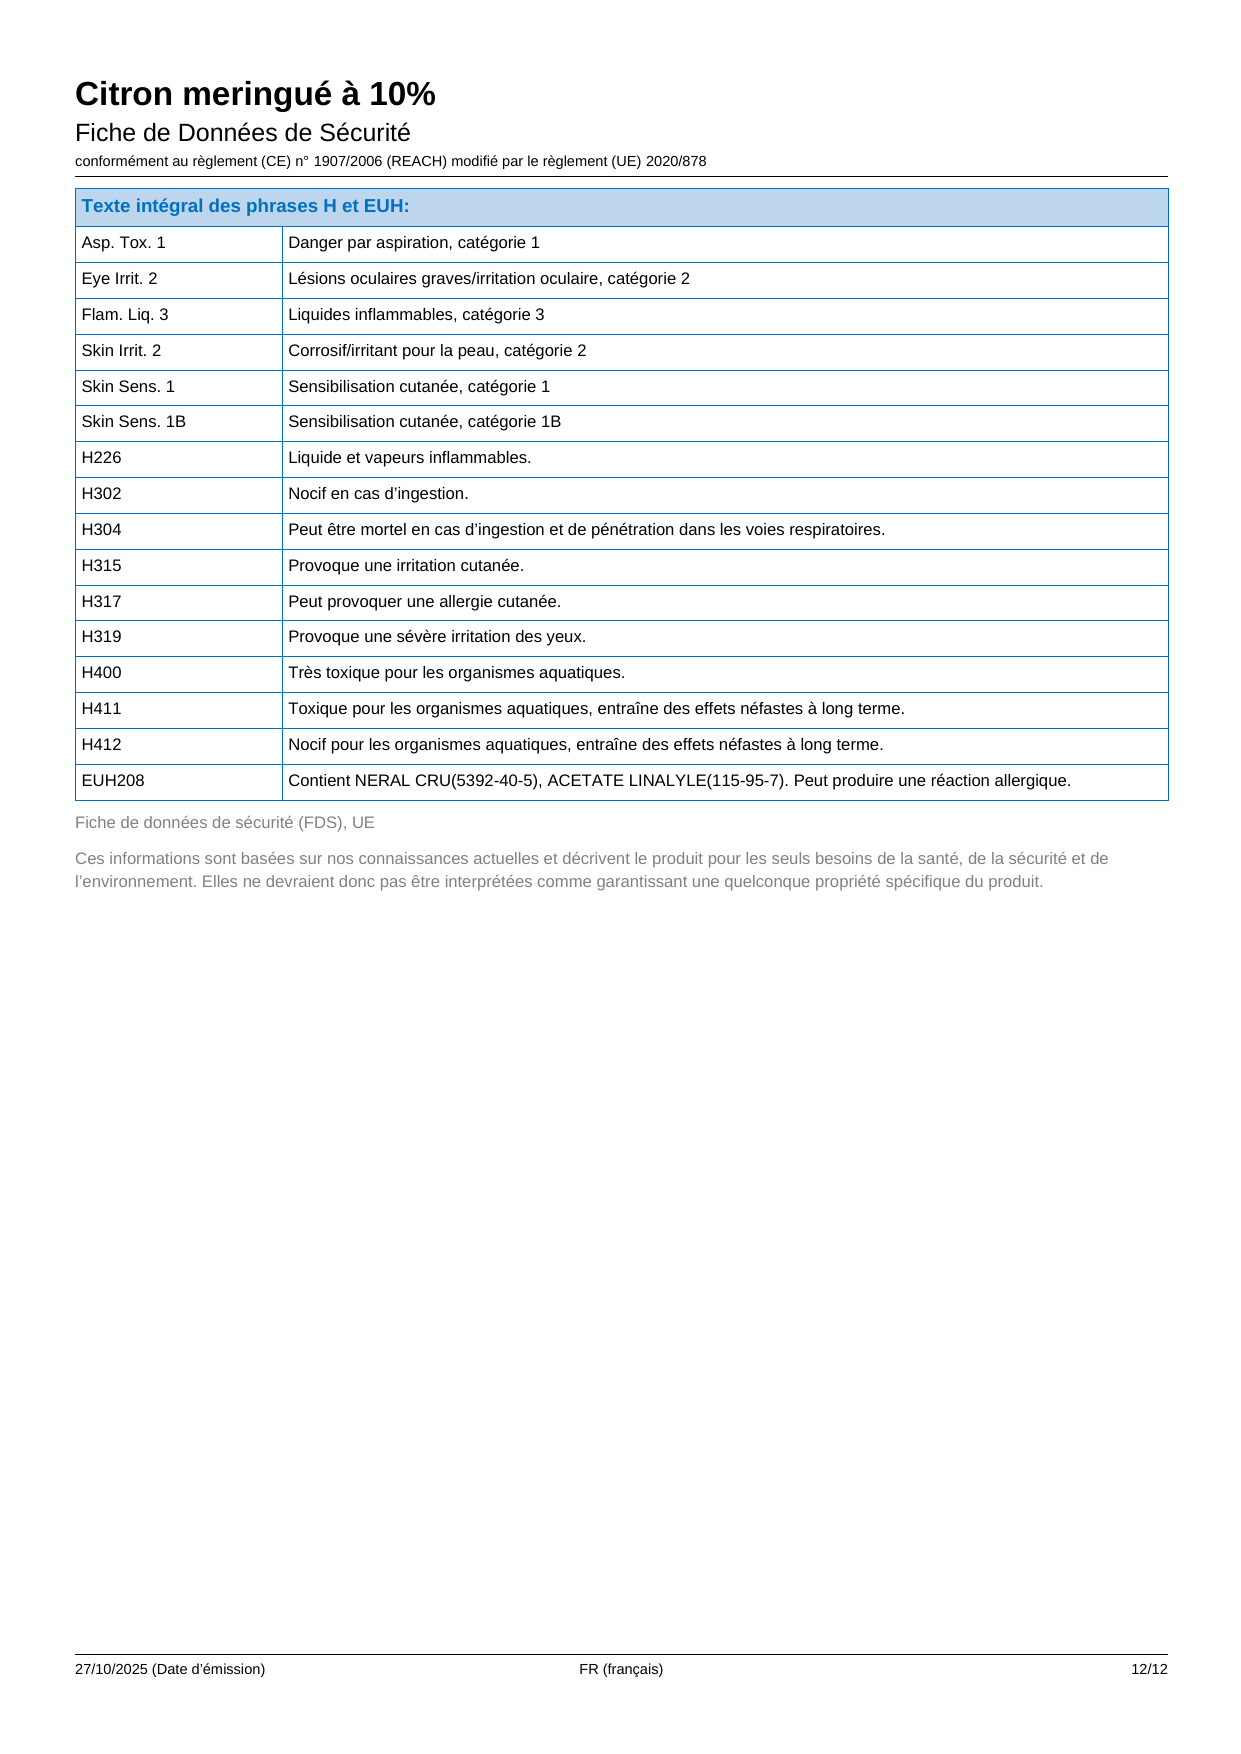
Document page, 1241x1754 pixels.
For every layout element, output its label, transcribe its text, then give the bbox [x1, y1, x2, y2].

table_cell Peut provoquer une allergie cutanée. [283, 586, 1168, 620]
table_cell Nocif pour les organismes aquatiques, entraîne des effets néfastes à long terme. [283, 729, 1168, 764]
table_cell Skin Sens. 1 [76, 371, 282, 405]
table_cell Peut être mortel en cas d’ingestion et de pénétration dans les voies respiratoires. [283, 514, 1168, 549]
table_cell Flam. Liq. 3 [76, 299, 282, 334]
table_cell Provoque une sévère irritation des yeux. [283, 621, 1168, 656]
table_cell Sensibilisation cutanée, catégorie 1 [283, 371, 1168, 405]
table_cell H412 [76, 729, 282, 764]
table_cell Toxique pour les organismes aquatiques, entraîne des effets néfastes à long terme. [283, 693, 1168, 728]
text Fiche de données de sécurité (FDS), UE [75, 813, 1165, 832]
table_cell Contient NERAL CRU(5392-40-5), ACETATE LINALYLE(115-95-7). Peut produire une réaction allergique. [283, 765, 1168, 799]
table_cell EUH208 [76, 765, 282, 799]
table_cell Lésions oculaires graves/irritation oculaire, catégorie 2 [283, 263, 1168, 298]
table_cell Liquide et vapeurs inflammables. [283, 442, 1168, 477]
table_cell Nocif en cas d’ingestion. [283, 478, 1168, 513]
table_cell Sensibilisation cutanée, catégorie 1B [283, 406, 1168, 441]
table_cell Skin Sens. 1B [76, 406, 282, 441]
table_header Texte intégral des phrases H et EUH: [76, 189, 1168, 226]
table_cell Très toxique pour les organismes aquatiques. [283, 657, 1168, 692]
table_cell H411 [76, 693, 282, 728]
table_cell H302 [76, 478, 282, 513]
text Ces informations sont basées sur nos connaissances actuelles et décrivent le produit pour les seuls besoins de la santé, de la sécurité et de l’environnement. Elles ne devraient donc pas être interprétées comme garantissant une quelconque propriété spécifique du produit. [75, 848, 1165, 891]
table_cell Eye Irrit. 2 [76, 263, 282, 298]
table_cell Corrosif/irritant pour la peau, catégorie 2 [283, 335, 1168, 369]
table_cell Danger par aspiration, catégorie 1 [283, 227, 1168, 262]
table_cell H319 [76, 621, 282, 656]
table_cell H400 [76, 657, 282, 692]
table_cell Provoque une irritation cutanée. [283, 550, 1168, 584]
table_cell H317 [76, 586, 282, 620]
table_cell Skin Irrit. 2 [76, 335, 282, 369]
table_cell Asp. Tox. 1 [76, 227, 282, 262]
table_cell H315 [76, 550, 282, 584]
table_cell Liquides inflammables, catégorie 3 [283, 299, 1168, 334]
table_cell H226 [76, 442, 282, 477]
table_cell H304 [76, 514, 282, 549]
